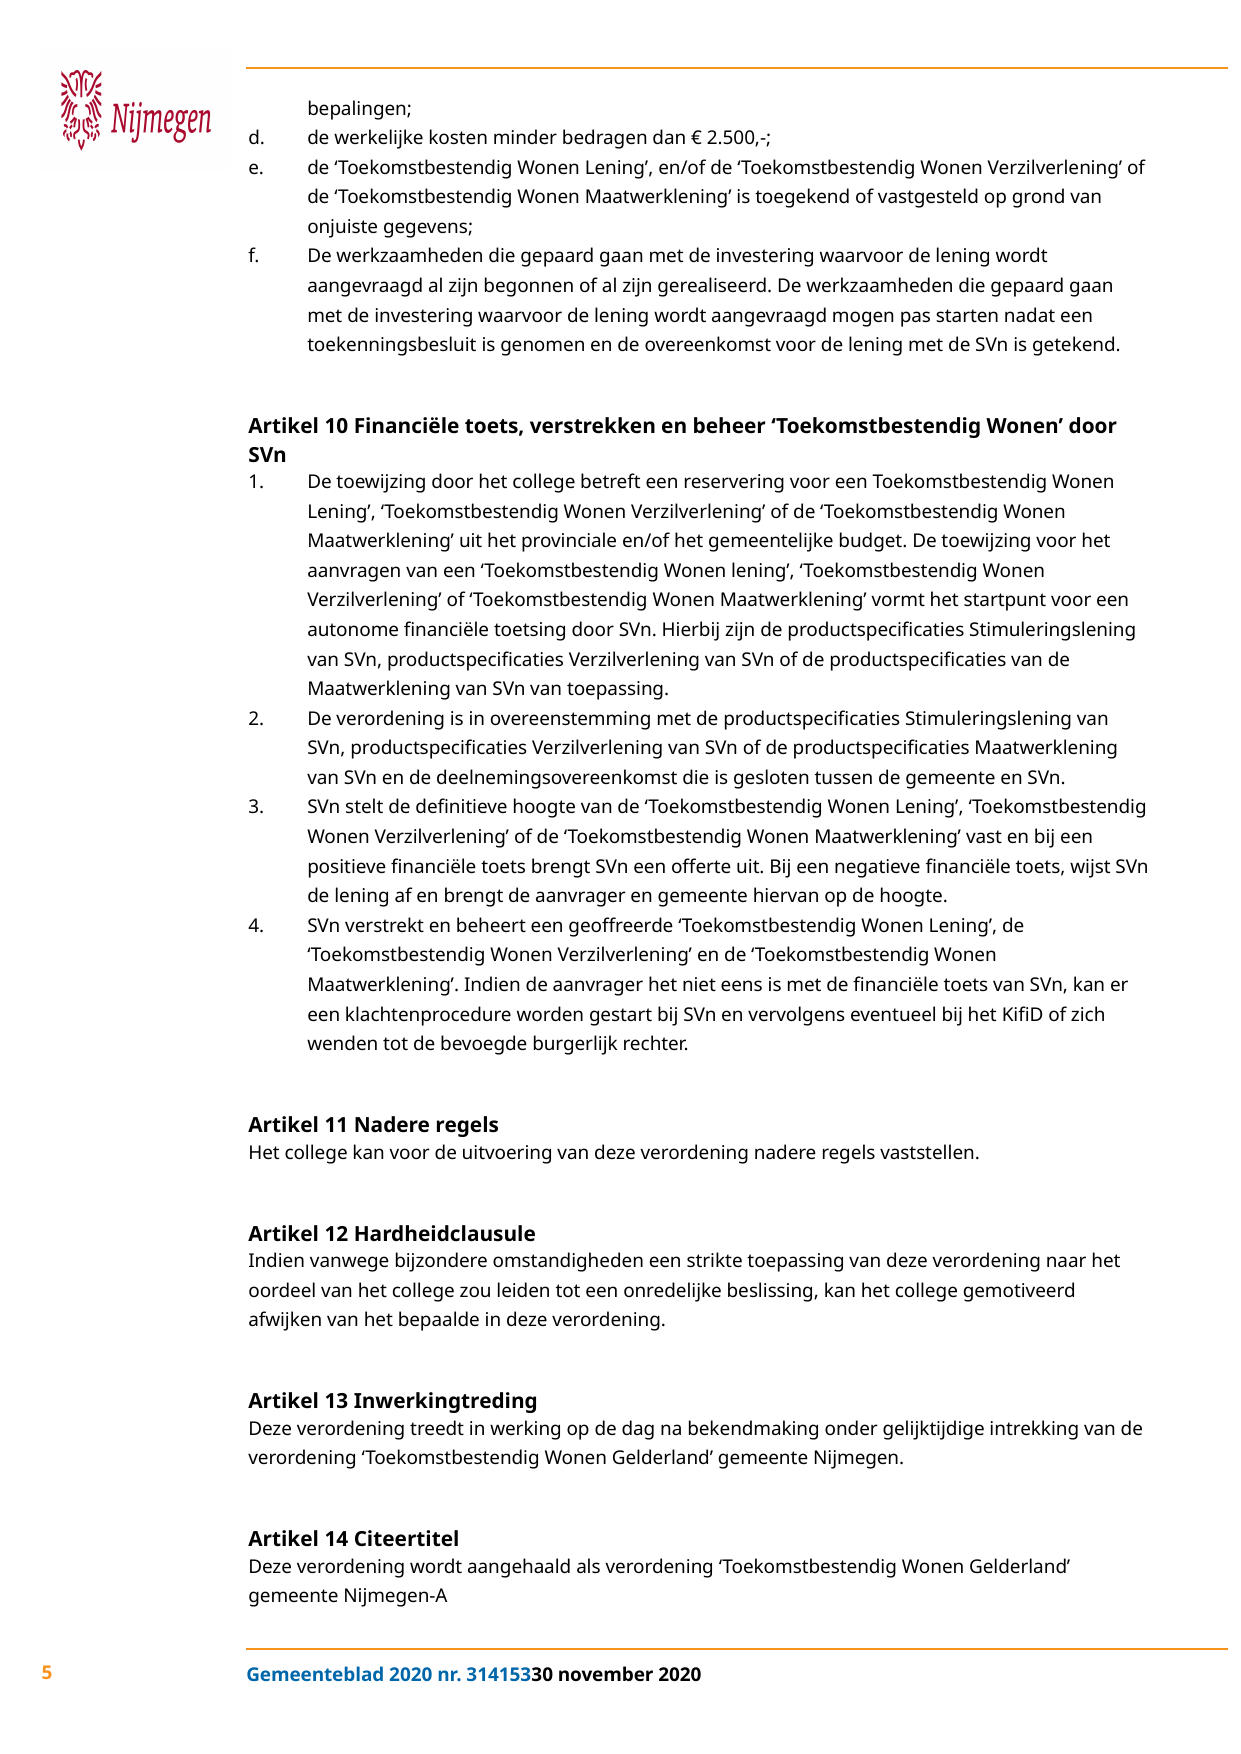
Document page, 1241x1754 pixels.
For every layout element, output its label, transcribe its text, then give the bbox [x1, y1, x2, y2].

text Artikel 13 Inwerkingtreding [248, 1386, 1152, 1415]
list de werkelijke kosten minder bedragen dan € 2.500,-; [248, 124, 1152, 150]
text Deze verordening wordt aangehaald als verordening ‘Toekomstbestendig Wonen Gelderland’ gemeente Nijmegen-A [248, 1553, 1152, 1608]
list SVn verstrekt en beheert een geoffreerde ‘Toekomstbestendig Wonen Lening’, de ‘Toekomstbestendig Wonen Verzilverlening’ en de ‘Toekomstbestendig Wonen Maatwerklening’. Indien de aanvrager het niet eens is met de financiële toets van SVn, kan er een klachtenprocedure worden gestart bij SVn en vervolgens eventueel bij het KifiD of zich wenden tot de bevoegde burgerlijk rechter. [248, 912, 1152, 1056]
text Artikel 11 Nadere regels [248, 1110, 1152, 1139]
picture [41, 47, 231, 172]
text Artikel 14 Citeertitel [248, 1524, 1152, 1553]
list De toewijzing door het college betreft een reservering voor een Toekomstbestendig Wonen Lening’, ‘Toekomstbestendig Wonen Verzilverlening’ of de ‘Toekomstbestendig Wonen Maatwerklening’ uit het provinciale en/of het gemeentelijke budget. De toewijzing voor het aanvragen van een ‘Toekomstbestendig Wonen lening’, ‘Toekomstbestendig Wonen Verzilverlening’ of ‘Toekomstbestendig Wonen Maatwerklening’ vormt het startpunt voor een autonome financiële toetsing door SVn. Hierbij zijn de productspecificaties Stimuleringslening van SVn, productspecificaties Verzilverlening van SVn of de productspecificaties van de Maatwerklening van SVn van toepassing. [248, 468, 1152, 701]
list de ‘Toekomstbestendig Wonen Lening’, en/of de ‘Toekomstbestendig Wonen Verzilverlening’ of de ‘Toekomstbestendig Wonen Maatwerklening’ is toegekend of vastgesteld op grond van onjuiste gegevens; [248, 154, 1152, 239]
list De verordening is in overeenstemming met de productspecificaties Stimuleringslening van SVn, productspecificaties Verzilverlening van SVn of de productspecificaties Maatwerklening van SVn en de deelnemingsovereenkomst die is gesloten tussen de gemeente en SVn. [248, 705, 1152, 790]
text Deze verordening treedt in werking op de dag na bekendmaking onder gelijktijdige intrekking van de verordening ‘Toekomstbestendig Wonen Gelderland’ gemeente Nijmegen. [248, 1415, 1152, 1470]
list bepalingen; [248, 95, 1152, 121]
text Het college kan voor de uitvoering van deze verordening nadere regels vaststellen. [248, 1139, 1152, 1164]
list De werkzaamheden die gepaard gaan met de investering waarvoor de lening wordt aangevraagd al zijn begonnen of al zijn gerealiseerd. De werkzaamheden die gepaard gaan met de investering waarvoor de lening wordt aangevraagd mogen pas starten nadat een toekenningsbesluit is genomen en de overeenkomst voor de lening met de SVn is getekend. [248, 243, 1152, 357]
text Indien vanwege bijzondere omstandigheden een strikte toepassing van deze verordening naar het oordeel van het college zou leiden tot een onredelijke beslissing, kan het college gemotiveerd afwijken van het bepaalde in deze verordening. [248, 1247, 1152, 1332]
list SVn stelt de definitieve hoogte van de ‘Toekomstbestendig Wonen Lening’, ‘Toekomstbestendig Wonen Verzilverlening’ of de ‘Toekomstbestendig Wonen Maatwerklening’ vast en bij een positieve financiële toets brengt SVn een offerte uit. Bij een negatieve financiële toets, wijst SVn de lening af en brengt de aanvrager en gemeente hiervan op de hoogte. [248, 794, 1152, 908]
text Artikel 12 Hardheidclausule [248, 1219, 1152, 1247]
text Artikel 10 Financiële toets, verstrekken en beheer ‘Toekomstbestendig Wonen’ door SVn [248, 411, 1152, 468]
